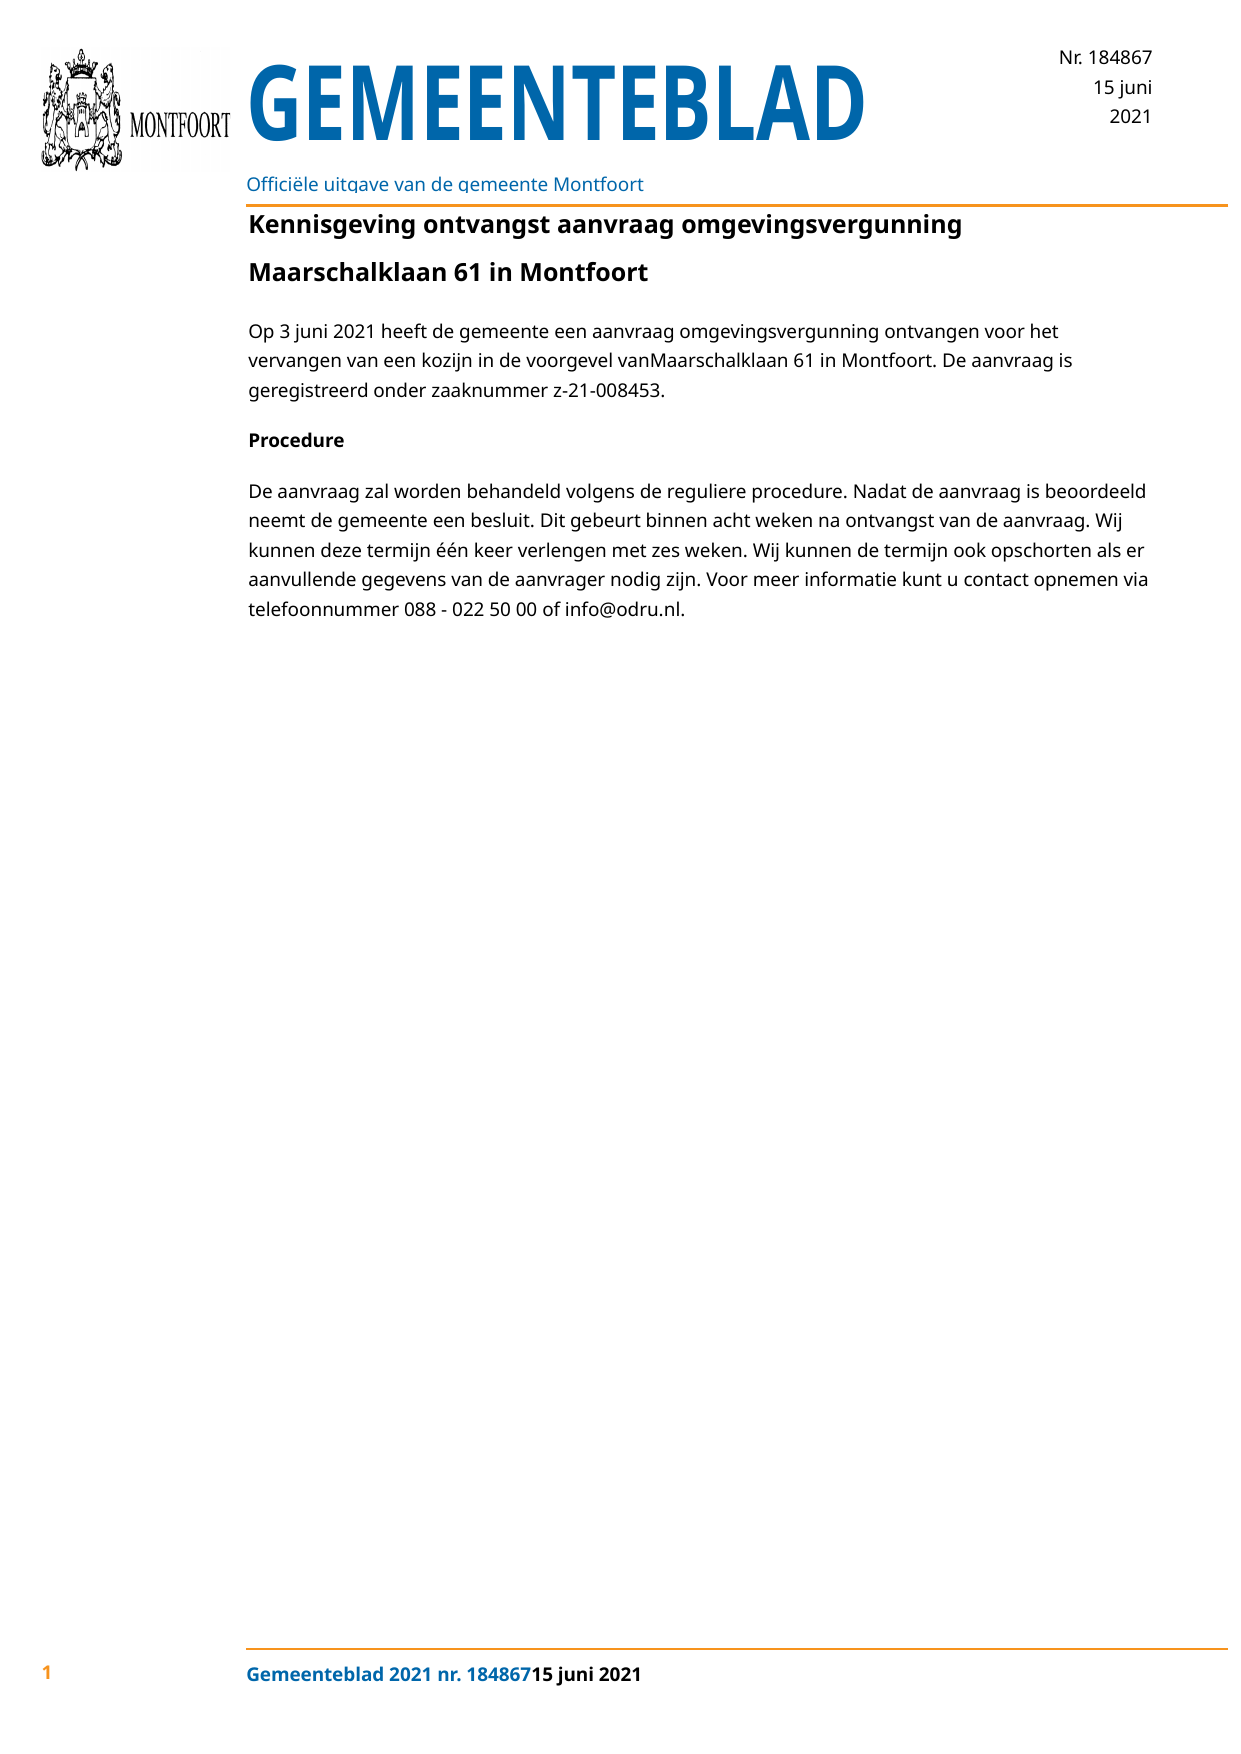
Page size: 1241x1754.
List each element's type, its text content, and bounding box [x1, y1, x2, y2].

text De aanvraag zal worden behandeld volgens de reguliere procedure. Nadat de aanvraag is beoordeeld neemt de gemeente een besluit. Dit gebeurt binnen acht weken na ontvangst van de aanvraag. Wij kunnen deze termijn één keer verlengen met zes weken. Wij kunnen de termijn ook opschorten als er aanvullende gegevens van de aanvrager nodig zijn. Voor meer informatie kunt u contact opnemen via telefoonnummer 088 - 022 50 00 of info@odru.nl. [248, 478, 1152, 622]
text Kennisgeving ontvangst aanvraag omgevingsvergunning Maarschalklaan 61 in Montfoort [248, 207, 1152, 288]
text Op 3 juni 2021 heeft de gemeente een aanvraag omgevingsvergunning ontvangen voor het vervangen van een kozijn in de voorgevel vanMaarschalklaan 61 in Montfoort. De aanvraag is geregistreerd onder zaaknummer z-21-008453. [248, 318, 1152, 403]
picture [41, 47, 231, 172]
text Procedure [248, 427, 1152, 453]
